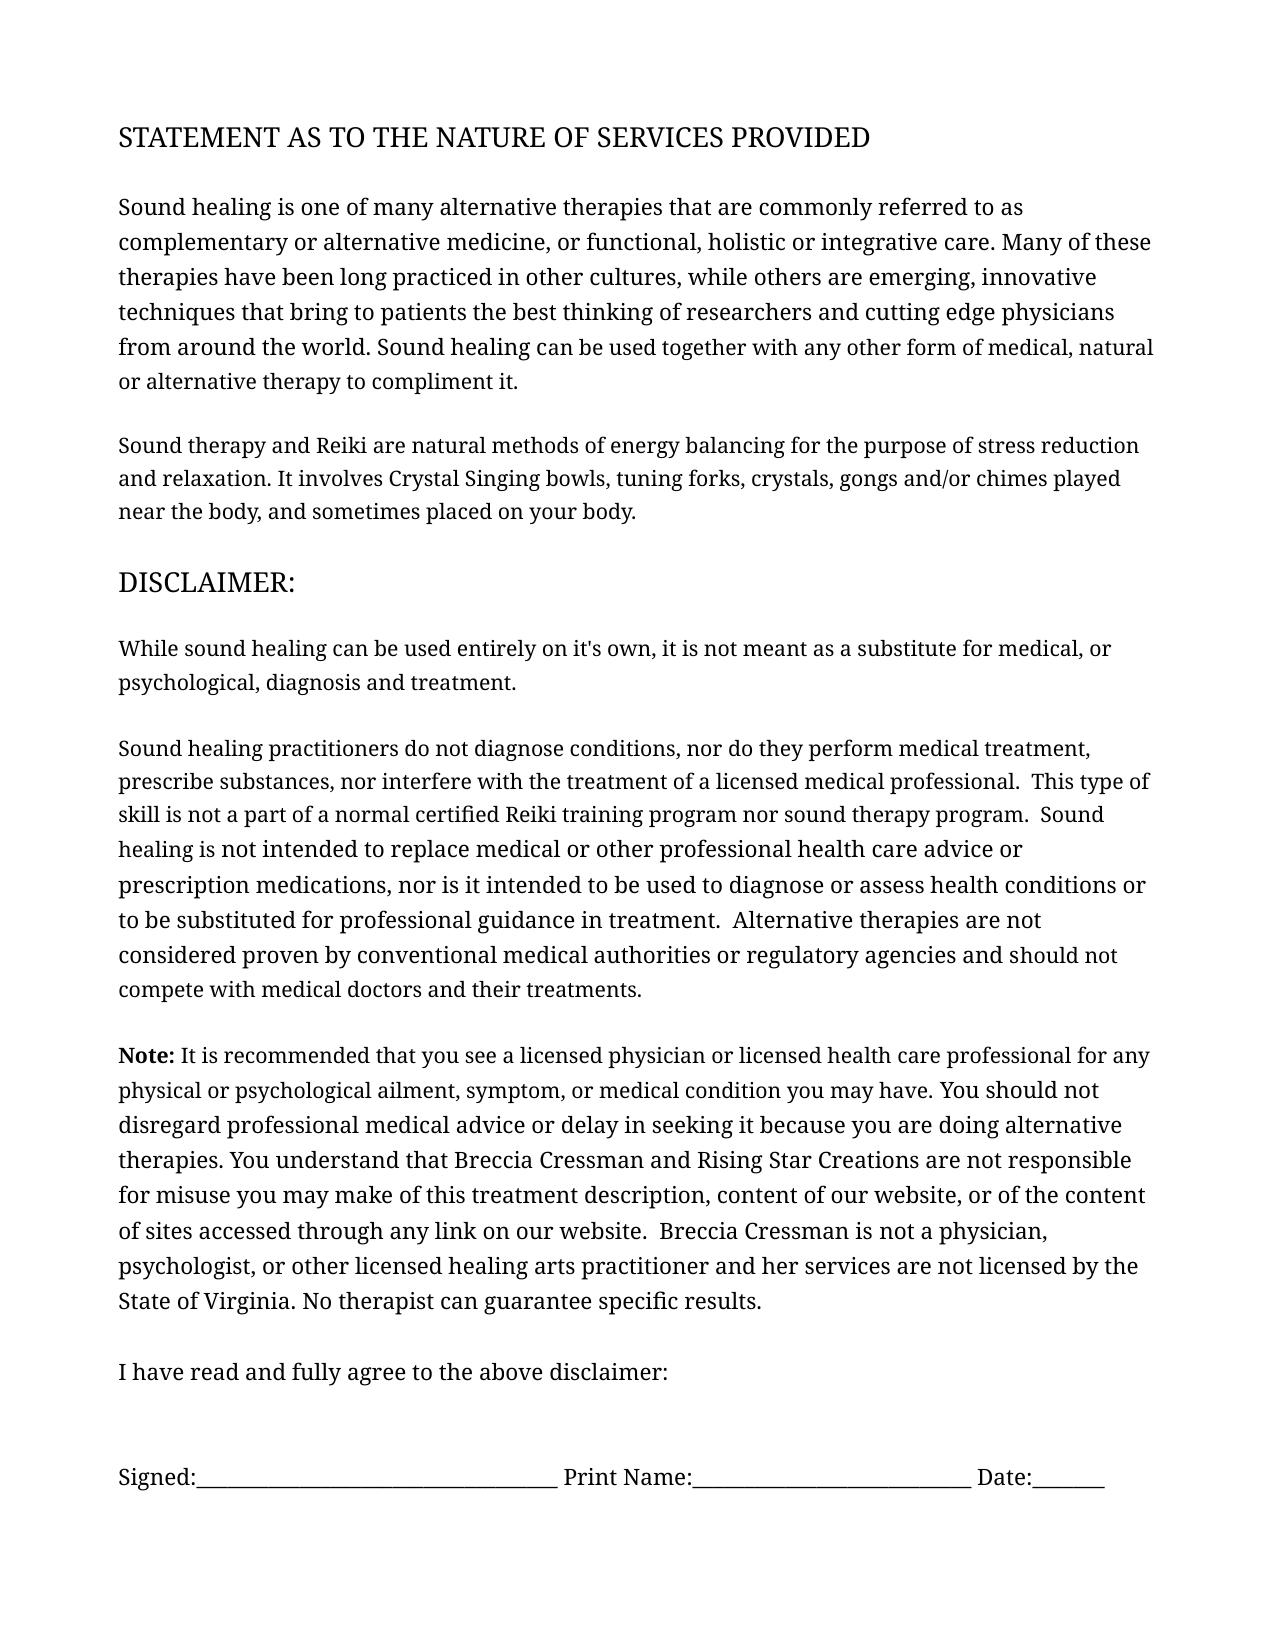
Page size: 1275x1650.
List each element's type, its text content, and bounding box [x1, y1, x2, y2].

text Sound therapy and Reiki are natural methods of energy balancing for the purpose of stress reduction and relaxation. It involves Crystal Singing bowls, tuning forks, crystals, gongs and/or chimes played near the body, and sometimes placed on your body. [118, 430, 1157, 526]
subtitle DISCLAIMER: [118, 563, 1157, 601]
text While sound healing can be used entirely on it's own, it is not meant as a substitute for medical, or psychological, diagnosis and treatment. Sound healing practitioners do not diagnose conditions, nor do they perform medical treatment, prescribe substances, nor interfere with the treatment of a licensed medical professional. This type of skill is not a part of a normal certified Reiki training program nor sound therapy program. Sound healing is not intended to replace medical or other professional health care advice or prescription medications, nor is it intended to be used to diagnose or assess health conditions or to be substituted for professional guidance in treatment. Alternative therapies are not considered proven by conventional medical authorities or regulatory agencies and should not compete with medical doctors and their treatments. [118, 634, 1157, 1036]
text Note: It is recommended that you see a licensed physician or licensed health care professional for any physical or psychological ailment, symptom, or medical condition you may have. You should not disregard professional medical advice or delay in seeking it because you are doing alternative therapies. You understand that Breccia Cressman and Rising Star Creations are not responsible for misuse you may make of this treatment description, content of our website, or of the content of sites accessed through any link on our website. Breccia Cressman is not a physician, psychologist, or other licensed healing arts practitioner and her services are not licensed by the State of Virginia. No therapist can guarantee specific results. [118, 1041, 1157, 1316]
text I have read and fully agree to the above disclaimer: [118, 1356, 1157, 1387]
text Signed:___________________________________ Print Name:___________________________ Date:_______ [118, 1462, 1157, 1492]
subtitle STATEMENT AS TO THE NATURE OF SERVICES PROVIDED [118, 118, 1157, 156]
text Sound healing is one of many alternative therapies that are commonly referred to as complementary or alternative medicine, or functional, holistic or integrative care. Many of these therapies have been long practiced in other cultures, while others are emerging, innovative techniques that bring to patients the best thinking of researchers and cutting edge physicians from around the world. Sound healing can be used together with any other form of medical, natural or alternative therapy to compliment it. [118, 191, 1157, 396]
